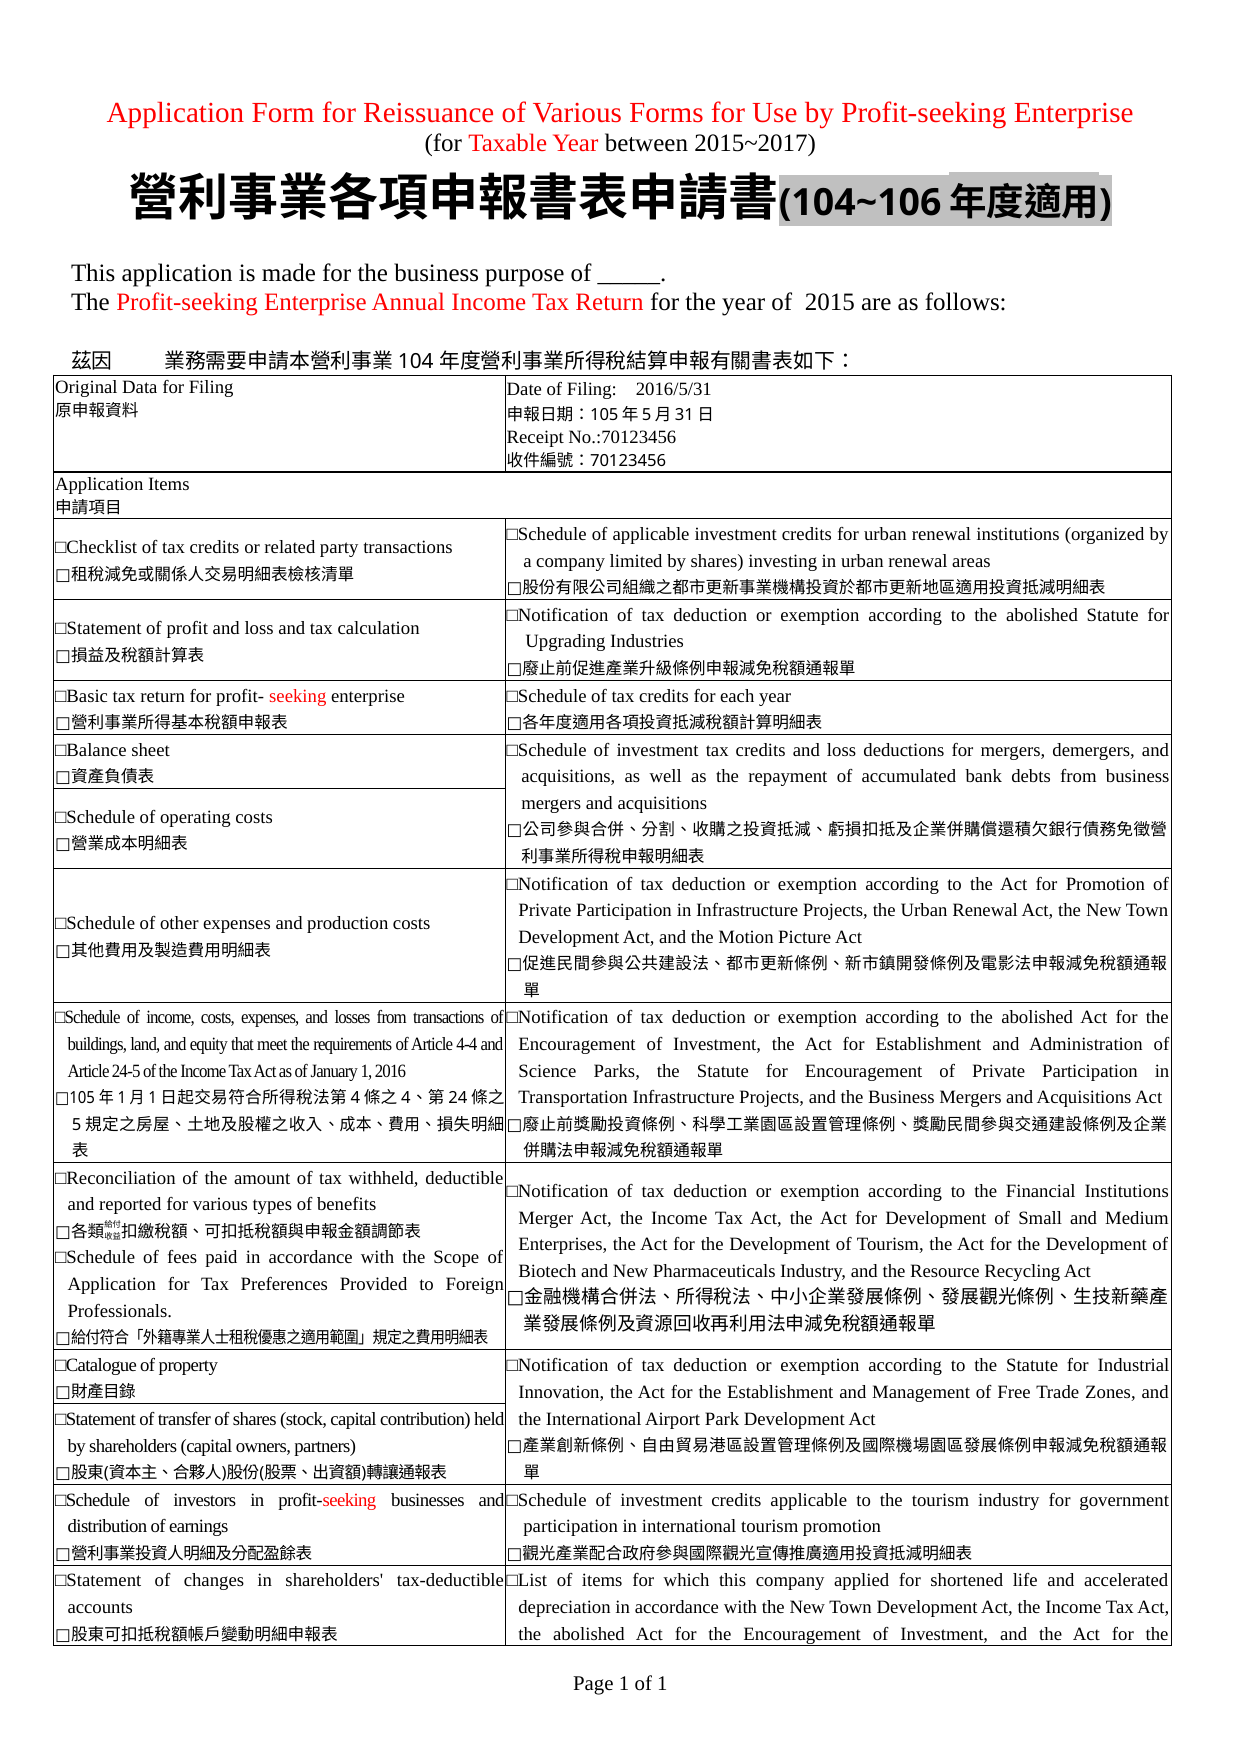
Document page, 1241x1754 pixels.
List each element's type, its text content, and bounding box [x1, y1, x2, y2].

table_cell □Reconciliation of the amount of tax withheld, deductible and reported for various types of benefits □各類給付收益扣繳稅額、可扣抵稅額與申報金額調節表 □Schedule of fees paid in accordance with the Scope of Application for Tax Preferences Provided to Foreign Professionals. □給付符合「外籍專業人士租稅優惠之適用範圍」規定之費用明細表 [54, 1163, 505, 1349]
table_cell □Statement of transfer of shares (stock, capital contribution) held by shareholders (capital owners, partners) □股東(資本主、合夥人)股份(股票、出資額)轉讓通報表 [54, 1404, 505, 1484]
table_cell □Notification of tax deduction or exemption according to the Act for Promotion of Private Participation in Infrastructure Projects, the Urban Renewal Act, the New Town Development Act, and the Motion Picture Act □促進民間參與公共建設法、都市更新條例、新市鎮開發條例及電影法申報減免稅額通報單 [506, 869, 1171, 1002]
table_cell □Notification of tax deduction or exemption according to the abolished Act for the Encouragement of Investment, the Act for Establishment and Administration of Science Parks, the Statute for Encouragement of Private Participation in Transportation Infrastructure Projects, and the Business Mergers and Acquisitions Act □廢止前獎勵投資條例、科學工業園區設置管理條例、獎勵民間參與交通建設條例及企業併購法申報減免稅額通報單 [506, 1003, 1171, 1162]
table_cell □Schedule of operating costs □營業成本明細表 [54, 789, 505, 868]
text Application Form for Reissuance of Various Forms for Use by Profit-seeking Enterprise [71, 95, 1169, 128]
text 茲因 業務需要申請本營利事業 104 年度營利事業所得稅結算申報有關書表如下： [71, 344, 1169, 374]
table_cell □Notification of tax deduction or exemption according to the Statute for Industrial Innovation, the Act for the Establishment and Management of Free Trade Zones, and the International Airport Park Development Act □產業創新條例、自由貿易港區設置管理條例及國際機場園區發展條例申報減免稅額通報單 [506, 1350, 1171, 1484]
table_cell □Schedule of tax credits for each year □各年度適用各項投資抵減稅額計算明細表 [506, 681, 1171, 734]
table_cell □Statement of changes in shareholders' tax-deductible accounts □股東可扣抵稅額帳戶變動明細申報表 [54, 1566, 505, 1645]
table_cell □Schedule of other expenses and production costs □其他費用及製造費用明細表 [54, 869, 505, 1002]
table_cell □Statement of profit and loss and tax calculation □損益及稅額計算表 [54, 600, 505, 680]
table_cell □Schedule of income, costs, expenses, and losses from transactions of buildings, land, and equity that meet the requirements of Article 4-4 and Article 24-5 of the Income Tax Act as of January 1, 2016 □105年1月1日起交易符合所得稅法第4條之4、第24條之5規定之房屋、土地及股權之收入、成本、費用、損失明細表 [54, 1003, 505, 1162]
text The Profit-seeking Enterprise Annual Income Tax Return for the year of 2015 are as follows: [71, 287, 1169, 316]
text This application is made for the business purpose of _____. [71, 258, 1169, 287]
table_cell □Basic tax return for profit- seeking enterprise □營利事業所得基本稅額申報表 [54, 681, 505, 734]
text 營利事業各項申報書表申請書(104~106年度適用) [71, 157, 1169, 229]
table_cell □Schedule of investment credits applicable to the tourism industry for government participation in international tourism promotion □觀光產業配合政府參與國際觀光宣傳推廣適用投資抵減明細表 [506, 1485, 1171, 1564]
table_cell □Schedule of investment tax credits and loss deductions for mergers, demergers, and acquisitions, as well as the repayment of accumulated bank debts from business mergers and acquisitions □公司參與合併、分割、收購之投資抵減、虧損扣抵及企業併購償還積欠銀行債務免徵營利事業所得稅申報明細表 [506, 735, 1171, 868]
table_cell □Notification of tax deduction or exemption according to the abolished Statute for Upgrading Industries □廢止前促進產業升級條例申報減免稅額通報單 [506, 600, 1171, 680]
table_cell □Catalogue of property □財產目錄 [54, 1350, 505, 1403]
table_header Original Data for Filing 原申報資料 [54, 376, 505, 471]
table_cell Application Items 申請項目 [54, 473, 1171, 518]
table_cell □Balance sheet □資產負債表 [54, 735, 505, 788]
table_header Date of Filing: 2016/5/31 申報日期：105年5月31日 Receipt No.:70123456 收件編號：70123456 [506, 376, 1171, 471]
table_cell □Schedule of applicable investment credits for urban renewal institutions (organized by a company limited by shares) investing in urban renewal areas □股份有限公司組織之都市更新事業機構投資於都市更新地區適用投資抵減明細表 [506, 519, 1171, 599]
table_cell □Notification of tax deduction or exemption according to the Financial Institutions Merger Act, the Income Tax Act, the Act for Development of Small and Medium Enterprises, the Act for the Development of Tourism, the Act for the Development of Biotech and New Pharmaceuticals Industry, and the Resource Recycling Act □金融機構合併法、所得稅法、中小企業發展條例、發展觀光條例、生技新藥產業發展條例及資源回收再利用法申減免稅額通報單 [506, 1163, 1171, 1349]
table_cell □Schedule of investors in profit-seeking businesses and distribution of earnings □營利事業投資人明細及分配盈餘表 [54, 1485, 505, 1564]
table_cell □Checklist of tax credits or related party transactions □租稅減免或關係人交易明細表檢核清單 [54, 519, 505, 599]
text (for Taxable Year between 2015~2017) [71, 128, 1169, 157]
table_cell □List of items for which this company applied for shortened life and accelerated depreciation in accordance with the New Town Development Act, the Income Tax Act, the abolished Act for the Encouragement of Investment, and the Act for the [506, 1566, 1171, 1645]
